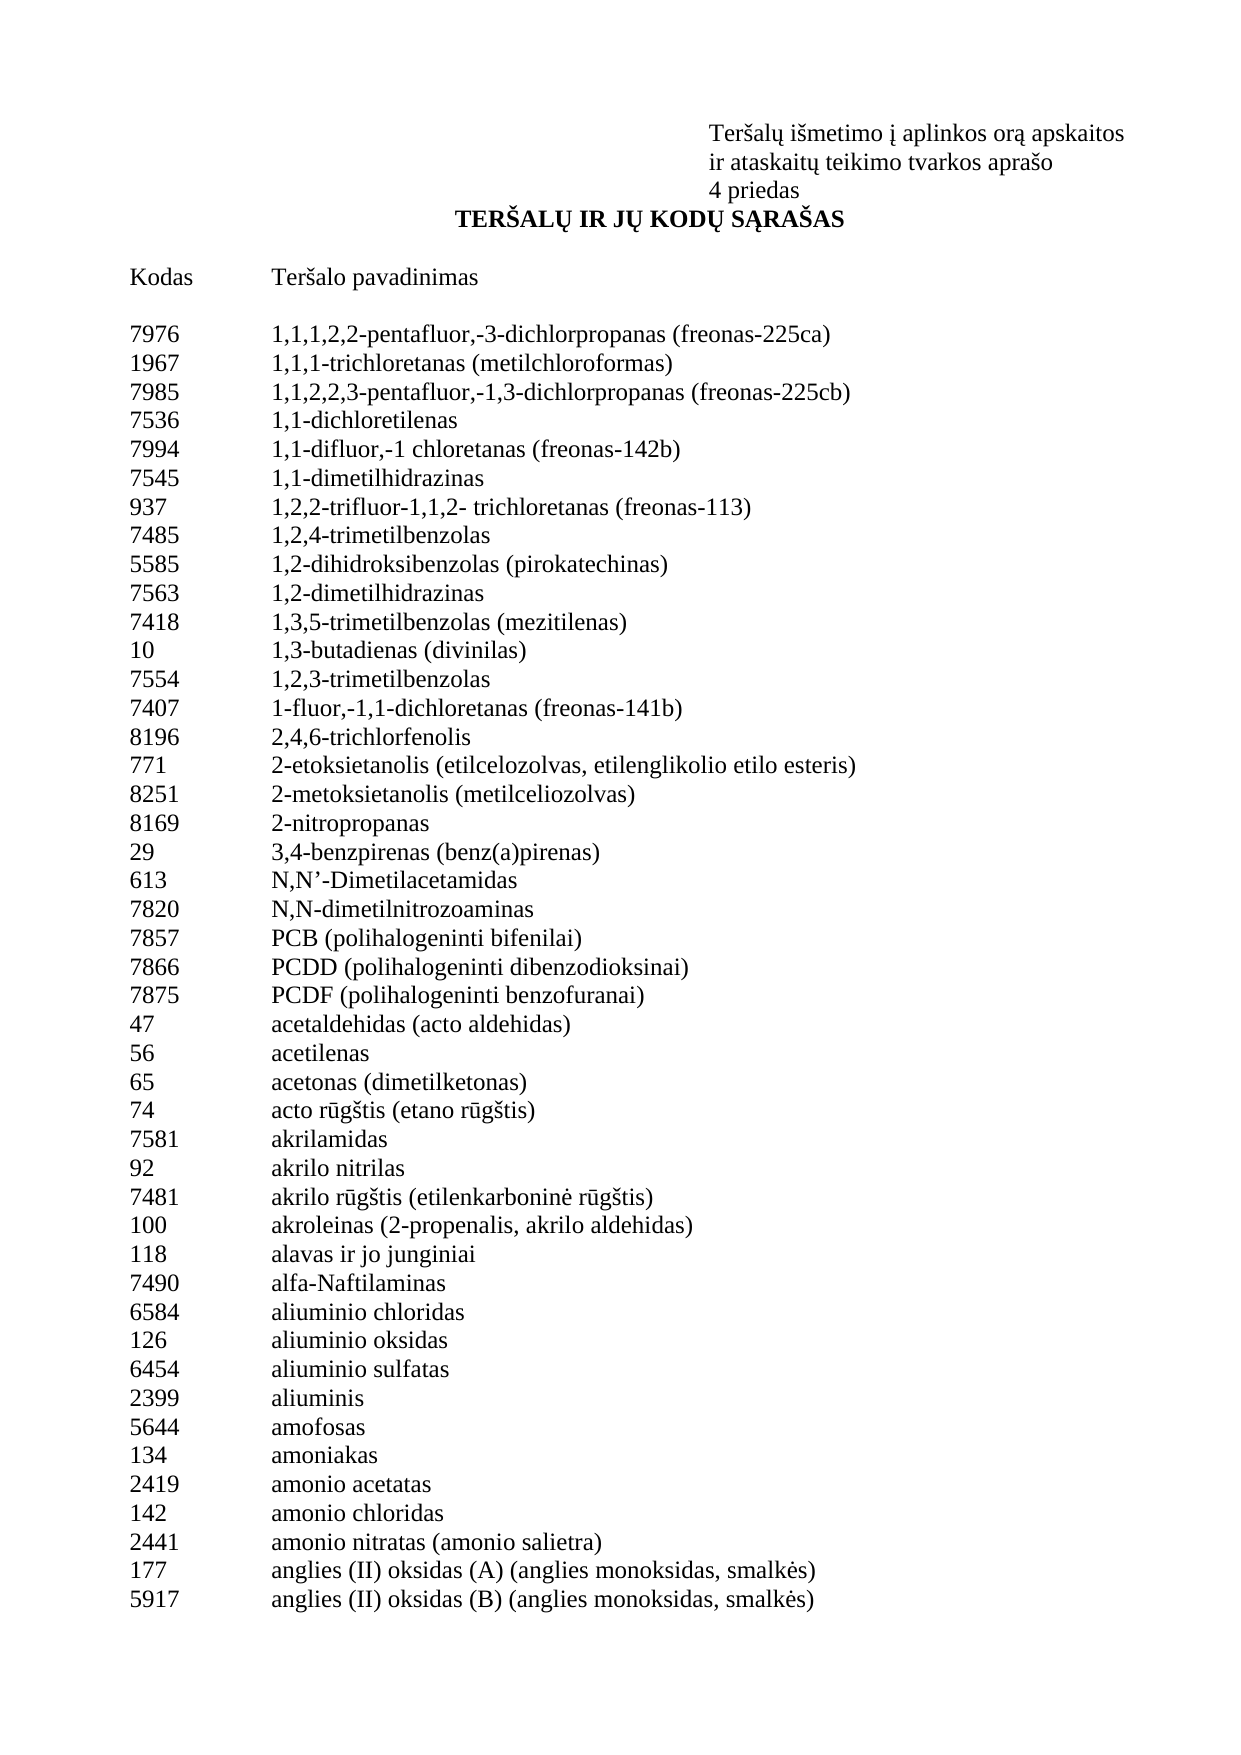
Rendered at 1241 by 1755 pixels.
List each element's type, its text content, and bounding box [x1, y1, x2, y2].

table_cell akrilo rūgštis (etilenkarboninė rūgštis) [260, 1182, 1063, 1211]
table_cell 1,1,2,2,3-pentafluor,-1,3-dichlorpropanas (freonas-225cb) [260, 377, 1063, 406]
table_cell 5644 [118, 1412, 260, 1441]
table_cell 1,3,5-trimetilbenzolas (mezitilenas) [260, 607, 1063, 636]
table_cell 1-fluor,-1,1-dichloretanas (freonas-141b) [260, 693, 1063, 722]
table_cell 7407 [118, 693, 260, 722]
table_cell 7554 [118, 664, 260, 693]
table_cell 2441 [118, 1527, 260, 1556]
table_cell 7490 [118, 1268, 260, 1297]
table_cell PCDD (polihalogeninti dibenzodioksinai) [260, 952, 1063, 981]
table_cell 2-metoksietanolis (metilceliozolvas) [260, 779, 1063, 808]
table_cell 1,2,2-trifluor-1,1,2- trichloretanas (freonas-113) [260, 492, 1063, 521]
table_cell 1,1,1,2,2-pentafluor,-3-dichlorpropanas (freonas-225ca) [260, 319, 1063, 348]
table_cell 6454 [118, 1354, 260, 1383]
table_cell 7820 [118, 894, 260, 923]
table_cell amonio nitratas (amonio salietra) [260, 1527, 1063, 1556]
table_cell 10 [118, 636, 260, 664]
table_cell 7994 [118, 434, 260, 463]
table_cell akroleinas (2-propenalis, akrilo aldehidas) [260, 1211, 1063, 1239]
table_cell aliuminio oksidas [260, 1326, 1063, 1354]
table_cell 7563 [118, 578, 260, 607]
table_cell amoniakas [260, 1441, 1063, 1469]
table_cell alfa-Naftilaminas [260, 1268, 1063, 1297]
text ir ataskaitų teikimo tvarkos aprašo [118, 147, 1181, 176]
table_cell 118 [118, 1239, 260, 1268]
table_cell 5917 [118, 1584, 260, 1613]
table_cell 7536 [118, 406, 260, 434]
table_cell PCB (polihalogeninti bifenilai) [260, 923, 1063, 952]
table_cell 8251 [118, 779, 260, 808]
table_cell acetilenas [260, 1038, 1063, 1067]
table_cell 29 [118, 837, 260, 866]
table_cell 1,2-dimetilhidrazinas [260, 578, 1063, 607]
table_cell 1,2-dihidroksibenzolas (pirokatechinas) [260, 549, 1063, 578]
table_cell 7485 [118, 521, 260, 549]
table_cell 2399 [118, 1383, 260, 1412]
table_cell 7418 [118, 607, 260, 636]
table_cell 937 [118, 492, 260, 521]
table_cell 142 [118, 1498, 260, 1527]
table_cell 177 [118, 1556, 260, 1584]
table_cell 1,2,4-trimetilbenzolas [260, 521, 1063, 549]
table_cell akrilamidas [260, 1124, 1063, 1153]
table_cell 47 [118, 1009, 260, 1038]
table_cell 1,1-dimetilhidrazinas [260, 463, 1063, 492]
table_cell acto rūgštis (etano rūgštis) [260, 1096, 1063, 1124]
table_cell N,N-dimetilnitrozoaminas [260, 894, 1063, 923]
table_cell 6584 [118, 1297, 260, 1326]
table_cell 2,4,6-trichlorfenolis [260, 722, 1063, 751]
table_cell 134 [118, 1441, 260, 1469]
table_cell 7976 [118, 319, 260, 348]
table_cell 8169 [118, 808, 260, 837]
table_cell 8196 [118, 722, 260, 751]
table_cell 7985 [118, 377, 260, 406]
table_cell 7545 [118, 463, 260, 492]
table_cell [260, 291, 1063, 319]
table_cell 1,1-dichloretilenas [260, 406, 1063, 434]
table_cell 3,4-benzpirenas (benz(a)pirenas) [260, 837, 1063, 866]
table_cell 7857 [118, 923, 260, 952]
table_cell PCDF (polihalogeninti benzofuranai) [260, 981, 1063, 1009]
table_cell [118, 291, 260, 319]
table_cell aliuminio sulfatas [260, 1354, 1063, 1383]
text 4 priedas [118, 176, 1181, 204]
table_cell 92 [118, 1153, 260, 1182]
table_cell 1,2,3-trimetilbenzolas [260, 664, 1063, 693]
table_cell amofosas [260, 1412, 1063, 1441]
table_cell aliuminio chloridas [260, 1297, 1063, 1326]
table_header Kodas [118, 262, 260, 291]
table_cell 100 [118, 1211, 260, 1239]
table_cell 2-nitropropanas [260, 808, 1063, 837]
table_cell 5585 [118, 549, 260, 578]
text Teršalų išmetimo į aplinkos orą apskaitos [118, 118, 1181, 147]
table_cell anglies (II) oksidas (A) (anglies monoksidas, smalkės) [260, 1556, 1063, 1584]
table_cell acetonas (dimetilketonas) [260, 1067, 1063, 1096]
table_cell 74 [118, 1096, 260, 1124]
table_header Teršalo pavadinimas [260, 262, 1063, 291]
table_cell 7866 [118, 952, 260, 981]
table_cell 1,3-butadienas (divinilas) [260, 636, 1063, 664]
table_cell 2-etoksietanolis (etilcelozolvas, etilenglikolio etilo esteris) [260, 751, 1063, 779]
table_cell acetaldehidas (acto aldehidas) [260, 1009, 1063, 1038]
table_cell akrilo nitrilas [260, 1153, 1063, 1182]
table_cell 1,1,1-trichloretanas (metilchloroformas) [260, 348, 1063, 377]
table_cell 1967 [118, 348, 260, 377]
table_cell 771 [118, 751, 260, 779]
table_cell aliuminis [260, 1383, 1063, 1412]
table_cell 7581 [118, 1124, 260, 1153]
table_cell 613 [118, 866, 260, 894]
table_cell 1,1-difluor,-1 chloretanas (freonas-142b) [260, 434, 1063, 463]
table_cell N,N’-Dimetilacetamidas [260, 866, 1063, 894]
text TERŠALŲ ir jų kodų SĄRAŠAS [118, 204, 1181, 233]
table_cell 65 [118, 1067, 260, 1096]
table_cell 7481 [118, 1182, 260, 1211]
table_cell 2419 [118, 1469, 260, 1498]
table_cell amonio chloridas [260, 1498, 1063, 1527]
table_cell 126 [118, 1326, 260, 1354]
table_cell 56 [118, 1038, 260, 1067]
table_cell 7875 [118, 981, 260, 1009]
table_cell anglies (II) oksidas (B) (anglies monoksidas, smalkės) [260, 1584, 1063, 1613]
table_cell amonio acetatas [260, 1469, 1063, 1498]
table_cell alavas ir jo junginiai [260, 1239, 1063, 1268]
